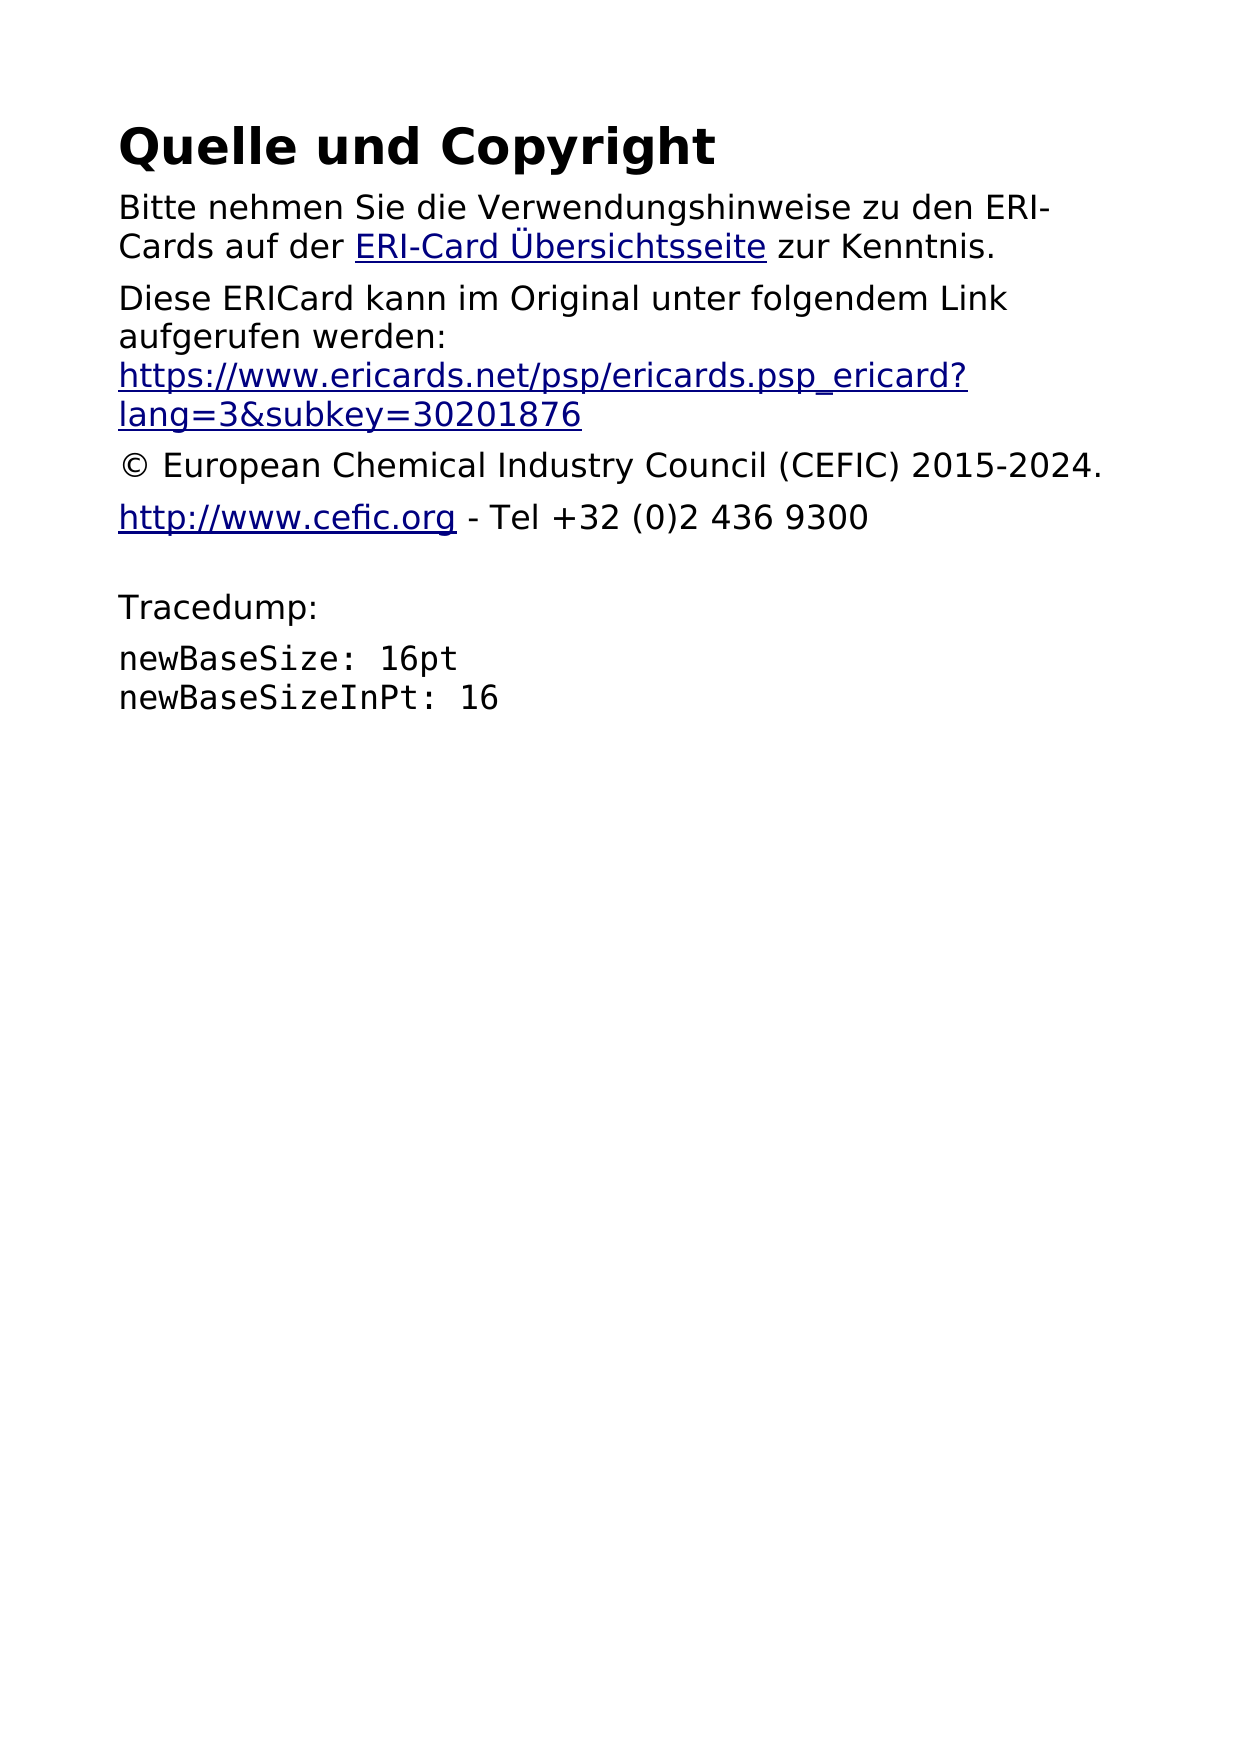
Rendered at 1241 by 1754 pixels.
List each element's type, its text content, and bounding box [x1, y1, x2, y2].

text © European Chemical Industry Council (CEFIC) 2015-2024. [118, 447, 1122, 486]
text Bitte nehmen Sie die Verwendungshinweise zu den ERI-Cards auf der ERI-Card Übersichtsseite zur Kenntnis. [118, 189, 1122, 267]
text Tracedump: [118, 550, 1122, 627]
subtitle Quelle und Copyright [118, 118, 1122, 176]
text Diese ERICard kann im Original unter folgendem Link aufgerufen werden: https://www.ericards.net/psp/ericards.psp_ericard?lang=3&subkey=30201876 [118, 279, 1122, 434]
text newBaseSize: 16pt newBaseSizeInPt: 16 [118, 640, 1122, 718]
text http://www.cefic.org - Tel +32 (0)2 436 9300 [118, 498, 1122, 537]
